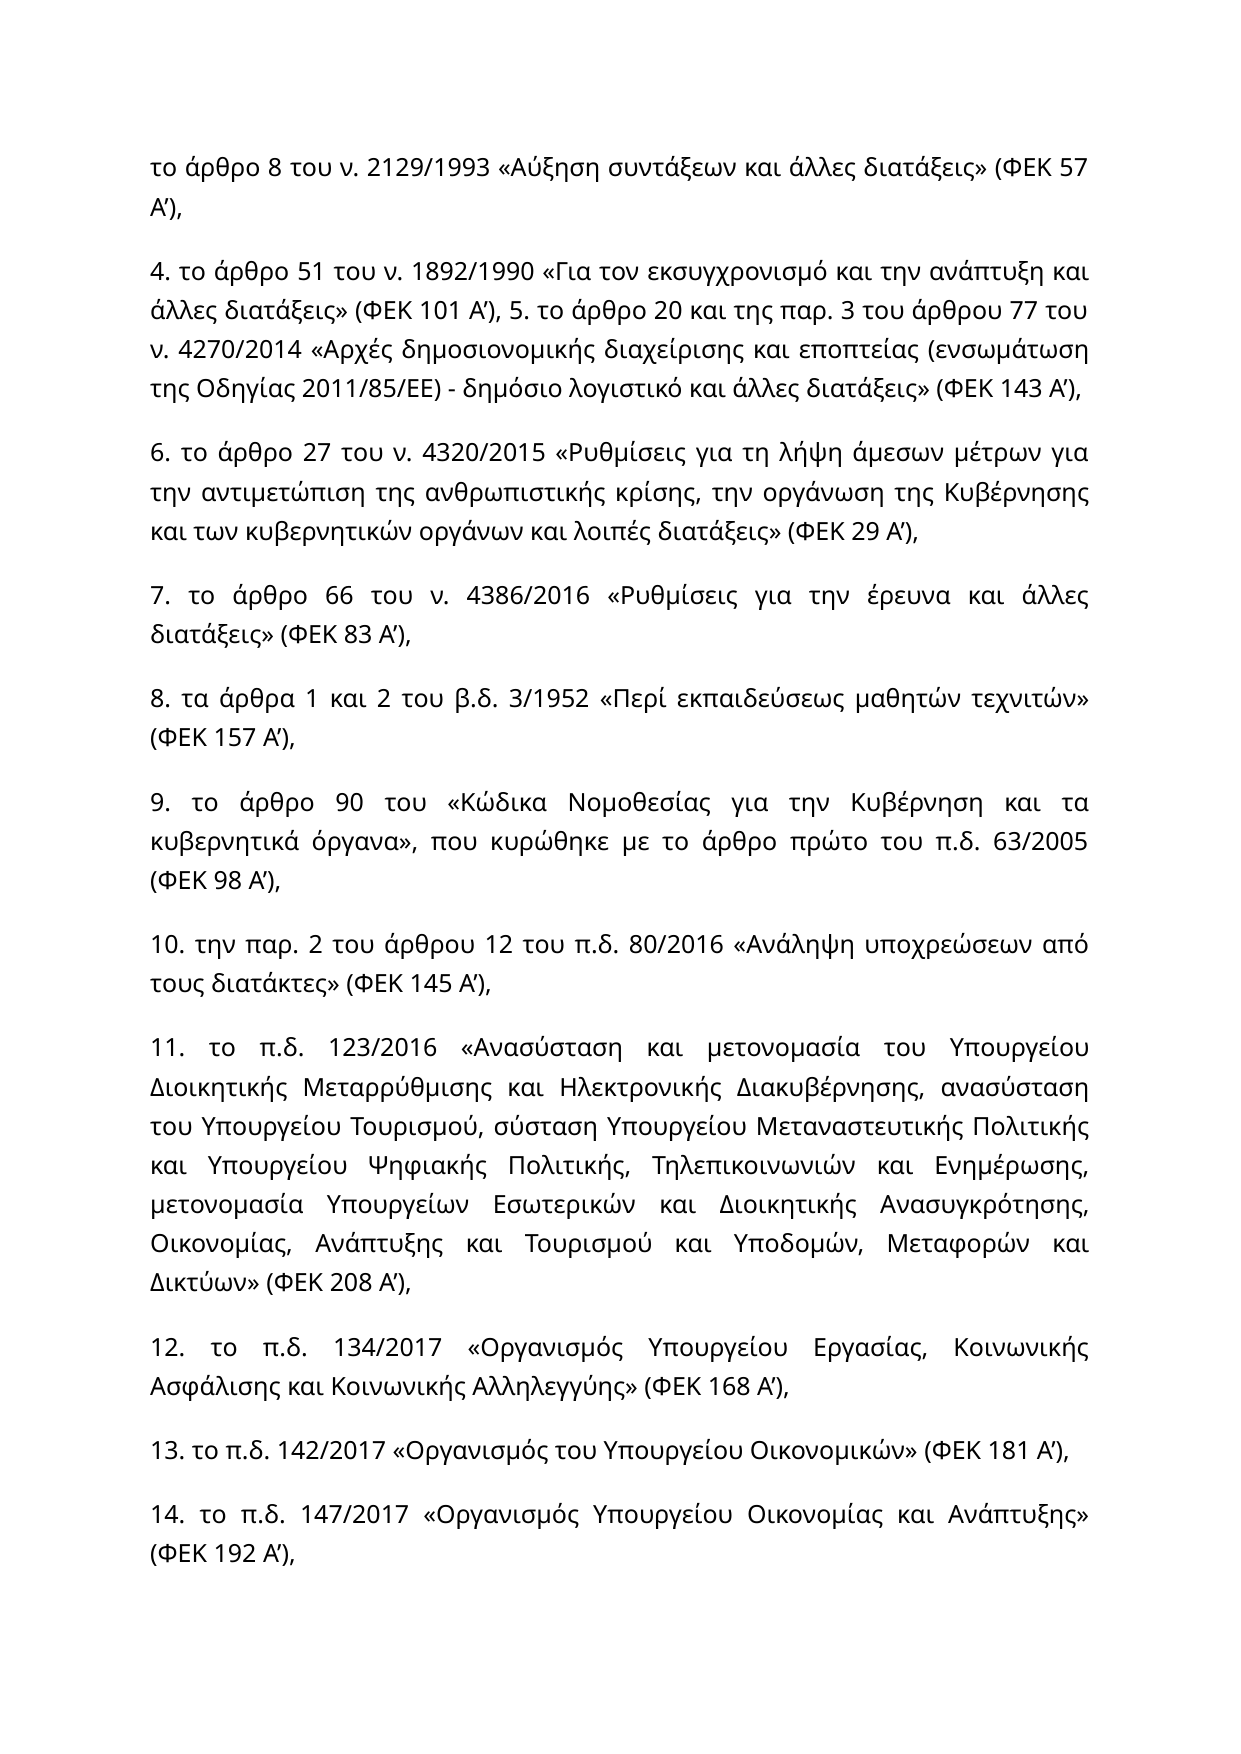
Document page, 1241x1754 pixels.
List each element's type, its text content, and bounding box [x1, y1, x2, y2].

text 7. το άρθρο 66 του ν. 4386/2016 «Ρυθμίσεις για την έρευνα και άλλες διατάξεις» (ΦΕΚ 83 Α’), [150, 577, 1090, 651]
text 4. το άρθρο 51 του ν. 1892/1990 «Για τον εκσυγχρονισμό και την ανάπτυξη και άλλες διατάξεις» (ΦΕΚ 101 Α’), 5. το άρθρο 20 και της παρ. 3 του άρθρου 77 του ν. 4270/2014 «Αρχές δημοσιονομικής διαχείρισης και εποπτείας (ενσωμάτωση της Οδηγίας 2011/85/ΕΕ) - δημόσιο λογιστικό και άλλες διατάξεις» (ΦΕΚ 143 Α’), [150, 253, 1090, 405]
text 12. το π.δ. 134/2017 «Οργανισμός Υπουργείου Εργασίας, Κοινωνικής Ασφάλισης και Κοινωνικής Αλληλεγγύης» (ΦΕΚ 168 Α’), [150, 1329, 1090, 1402]
text 11. το π.δ. 123/2016 «Ανασύσταση και μετονομασία του Υπουργείου Διοικητικής Μεταρρύθμισης και Ηλεκτρονικής Διακυβέρνησης, ανασύσταση του Υπουργείου Τουρισμού, σύσταση Υπουργείου Μεταναστευτικής Πολιτικής και Υπουργείου Ψηφιακής Πολιτικής, Τηλεπικοινωνιών και Ενημέρωσης, μετονομασία Υπουργείων Εσωτερικών και Διοικητικής Ανασυγκρότησης, Οικονομίας, Ανάπτυξης και Τουρισμού και Υποδομών, Μεταφορών και Δικτύων» (ΦΕΚ 208 Α’), [150, 1030, 1090, 1299]
text 8. τα άρθρα 1 και 2 του β.δ. 3/1952 «Περί εκπαιδεύσεως μαθητών τεχνιτών» (ΦΕΚ 157 Α’), [150, 681, 1090, 754]
text 14. το π.δ. 147/2017 «Οργανισμός Υπουργείου Οικονομίας και Ανάπτυξης» (ΦΕΚ 192 Α’), [150, 1497, 1090, 1570]
text το άρθρο 8 του ν. 2129/1993 «Αύξηση συντάξεων και άλλες διατάξεις» (ΦΕΚ 57 Α’), [150, 150, 1090, 223]
text 13. το π.δ. 142/2017 «Οργανισμός του Υπουργείου Οικονομικών» (ΦΕΚ 181 Α’), [150, 1432, 1090, 1467]
text 9. το άρθρο 90 του «Κώδικα Νομοθεσίας για την Κυβέρνηση και τα κυβερνητικά όργανα», που κυρώθηκε με το άρθρο πρώτο του π.δ. 63/2005 (ΦΕΚ 98 Α’), [150, 784, 1090, 897]
text 6. το άρθρο 27 του ν. 4320/2015 «Ρυθμίσεις για τη λήψη άμεσων μέτρων για την αντιμετώπιση της ανθρωπιστικής κρίσης, την οργάνωση της Κυβέρνησης και των κυβερνητικών οργάνων και λοιπές διατάξεις» (ΦΕΚ 29 Α’), [150, 435, 1090, 547]
text 10. την παρ. 2 του άρθρου 12 του π.δ. 80/2016 «Ανάληψη υποχρεώσεων από τους διατάκτες» (ΦΕΚ 145 Α’), [150, 927, 1090, 1000]
